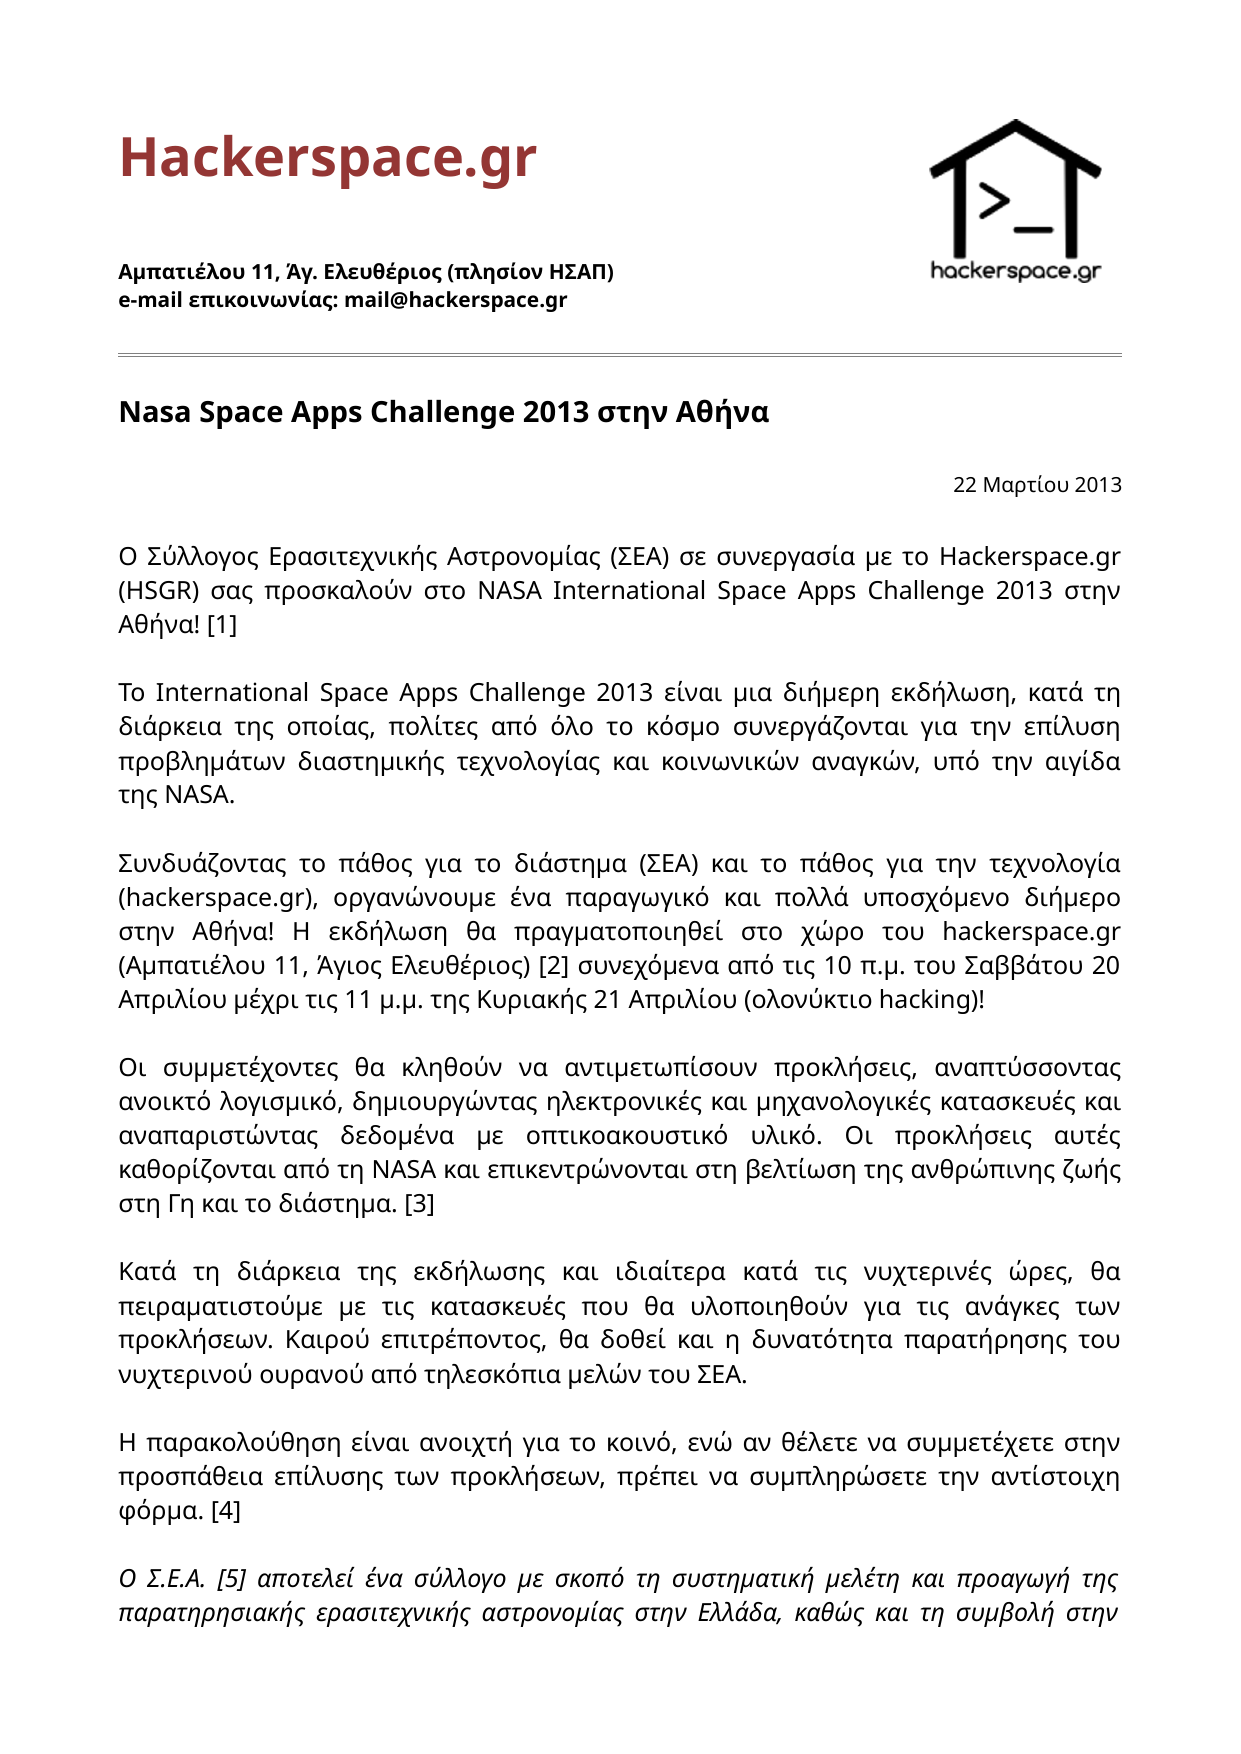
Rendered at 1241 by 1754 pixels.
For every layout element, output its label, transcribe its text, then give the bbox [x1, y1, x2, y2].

text Αμπατιέλου 11, Άγ. Ελευθέριος (πλησίον ΗΣΑΠ) [118, 257, 1122, 285]
picture [929, 119, 1102, 283]
text e-mail επικοινωνίας: mail@hackerspace.gr [118, 285, 1122, 314]
text Το International Space Apps Challenge 2013 είναι μια διήμερη εκδήλωση, κατά τη διάρκεια της οποίας, πολίτες από όλο το κόσμο συνεργάζονται για την επίλυση προβλημάτων διαστημικής τεχνολογίας και κοινωνικών αναγκών, υπό την αιγίδα της NASA. [118, 675, 1122, 811]
text Hackerspace.gr [118, 118, 928, 192]
text Η παρακολούθηση είναι ανοιχτή για το κοινό, ενώ αν θέλετε να συμμετέχετε στην προσπάθεια επίλυσης των προκλήσεων, πρέπει να συμπληρώσετε την αντίστοιχη φόρμα. [4] [118, 1424, 1122, 1527]
text Συνδυάζοντας το πάθος για το διάστημα (ΣΕΑ) και το πάθος για την τεχνολογία (hackerspace.gr), οργανώνουμε ένα παραγωγικό και πολλά υποσχόμενο διήμερο στην Αθήνα! Η εκδήλωση θα πραγματοποιηθεί στο χώρο του hackerspace.gr (Αμπατιέλου 11, Άγιος Ελευθέριος) [2] συνεχόμενα από τις 10 π.μ. του Σαββάτου 20 Απριλίου μέχρι τις 11 μ.μ. της Κυριακής 21 Απριλίου (ολονύκτιο hacking)! [118, 845, 1122, 1016]
text 22 Μαρτίου 2013 [118, 471, 1122, 499]
text Κατά τη διάρκεια της εκδήλωσης και ιδιαίτερα κατά τις νυχτερινές ώρες, θα πειραματιστούμε με τις κατασκευές που θα υλοποιηθούν για τις ανάγκες των προκλήσεων. Καιρού επιτρέποντος, θα δοθεί και η δυνατότητα παρατήρησης του νυχτερινού ουρανού από τηλεσκόπια μελών του ΣΕΑ. [118, 1254, 1122, 1390]
text Οι συμμετέχοντες θα κληθούν να αντιμετωπίσουν προκλήσεις, αναπτύσσοντας ανοικτό λογισμικό, δημιουργώντας ηλεκτρονικές και μηχανολογικές κατασκευές και αναπαριστώντας δεδομένα με οπτικοακουστικό υλικό. Οι προκλήσεις αυτές καθορίζονται από τη NASA και επικεντρώνονται στη βελτίωση της ανθρώπινης ζωής στη Γη και το διάστημα. [3] [118, 1050, 1122, 1220]
text Ο Σύλλογος Ερασιτεχνικής Αστρονομίας (ΣΕΑ) σε συνεργασία με το Hackerspace.gr (HSGR) σας προσκαλούν στο NASA International Space Apps Challenge 2013 στην Αθήνα! [1] [118, 539, 1122, 641]
text Ο Σ.Ε.Α. [5] αποτελεί ένα σύλλογο με σκοπό τη συστηματική μελέτη και προαγωγή της παρατηρησιακής ερασιτεχνικής αστρονομίας στην Ελλάδα, καθώς και τη συμβολή στην [118, 1561, 1122, 1629]
text Nasa Space Apps Challenge 2013 στην Αθήνα [118, 391, 1122, 471]
text [1103, 118, 1122, 192]
